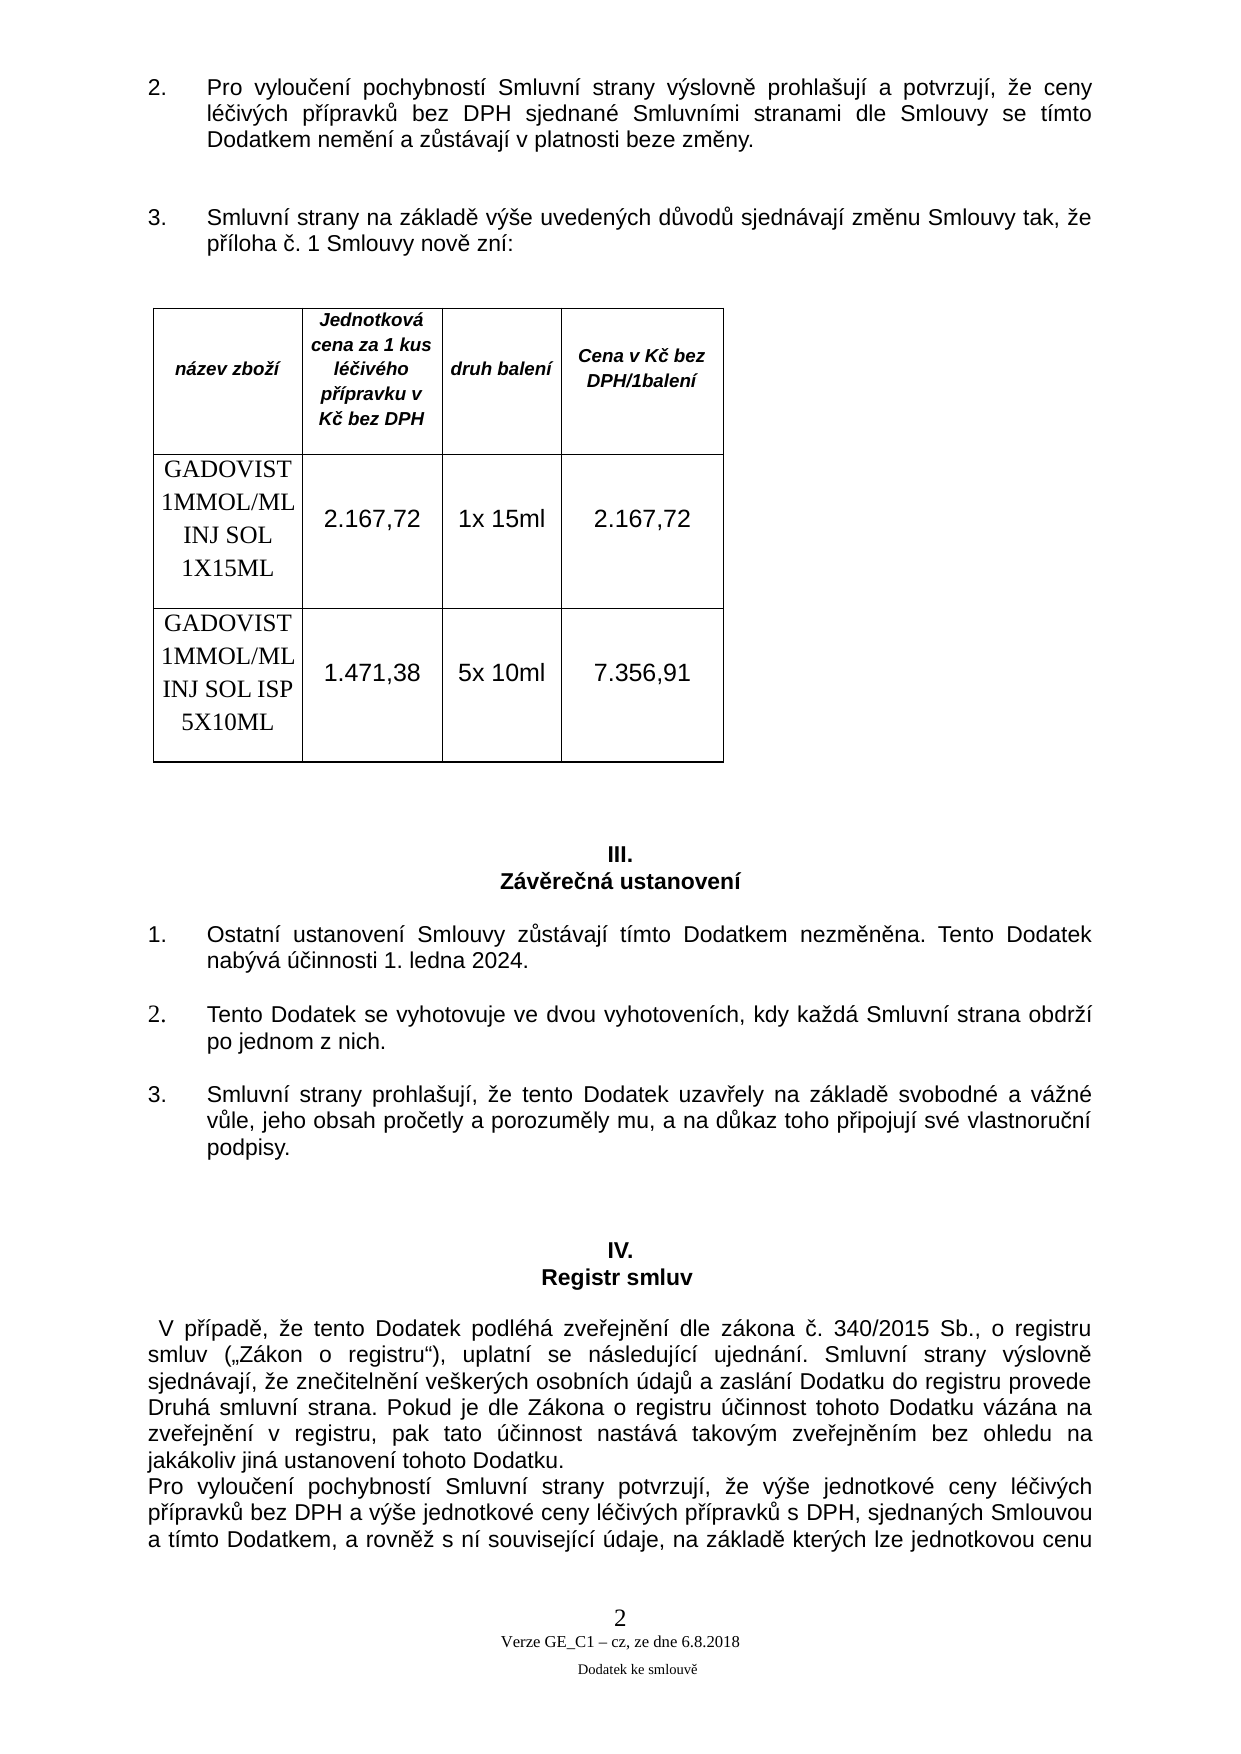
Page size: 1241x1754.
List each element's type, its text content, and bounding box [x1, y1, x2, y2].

list Smluvní strany na základě výše uvedených důvodů sjednávají změnu Smlouvy tak, že příloha č. 1 Smlouvy nově zní: [148, 204, 1093, 257]
text Pro vyloučení pochybností Smluvní strany potvrzují, že výše jednotkové ceny léčivých přípravků bez DPH a výše jednotkové ceny léčivých přípravků s DPH, sjednaných Smlouvou a tímto Dodatkem, a rovněž s ní související údaje, na základě kterých lze jednotkovou cenu [148, 1473, 1093, 1552]
table_header Jednotková cena za 1 kus léčivého přípravku v Kč bez DPH [303, 309, 442, 453]
table_cell GADOVIST 1MMOL/ML INJ SOL 1X15ML [154, 455, 302, 607]
table_cell 2.167,72 [562, 455, 723, 607]
table_cell 5x 10ml [443, 609, 561, 761]
table_cell 2.167,72 [303, 455, 442, 607]
table_header název zboží [154, 309, 302, 453]
text V případě, že tento Dodatek podléhá zveřejnění dle zákona č. 340/2015 Sb., o registru smluv („Zákon o registru“), uplatní se následující ujednání. Smluvní strany výslovně sjednávají, že znečitelnění veškerých osobních údajů a zaslání Dodatku do registru provede Druhá smluvní strana. Pokud je dle Zákona o registru účinnost tohoto Dodatku vázána na zveřejnění v registru, pak tato účinnost nastává takovým zveřejněním bez ohledu na jakákoliv jiná ustanovení tohoto Dodatku. [148, 1315, 1093, 1473]
list Ostatní ustanovení Smlouvy zůstávají tímto Dodatkem nezměněna. Tento Dodatek nabývá účinnosti 1. ledna 2024. [148, 921, 1093, 973]
text Registr smluv [148, 1264, 1093, 1290]
table_header Cena v Kč bez DPH/1balení [562, 309, 723, 453]
text IV. [148, 1237, 1093, 1264]
list Tento Dodatek se vyhotovuje ve dvou vyhotoveních, kdy každá Smluvní strana obdrží po jednom z nich. [148, 999, 1093, 1055]
table_cell 1x 15ml [443, 455, 561, 607]
text III. [148, 841, 1093, 868]
table_cell 7.356,91 [562, 609, 723, 761]
text Závěrečná ustanovení [148, 868, 1093, 894]
table_cell 1.471,38 [303, 609, 442, 761]
table_cell GADOVIST 1MMOL/ML INJ SOL ISP 5X10ML [154, 609, 302, 761]
list Pro vyloučení pochybností Smluvní strany výslovně prohlašují a potvrzují, že ceny léčivých přípravků bez DPH sjednané Smluvními stranami dle Smlouvy se tímto Dodatkem nemění a zůstávají v platnosti beze změny. [148, 74, 1093, 153]
list Smluvní strany prohlašují, že tento Dodatek uzavřely na základě svobodné a vážné vůle, jeho obsah pročetly a porozuměly mu, a na důkaz toho připojují své vlastnoruční podpisy. [148, 1081, 1093, 1160]
table_header druh balení [443, 309, 561, 453]
